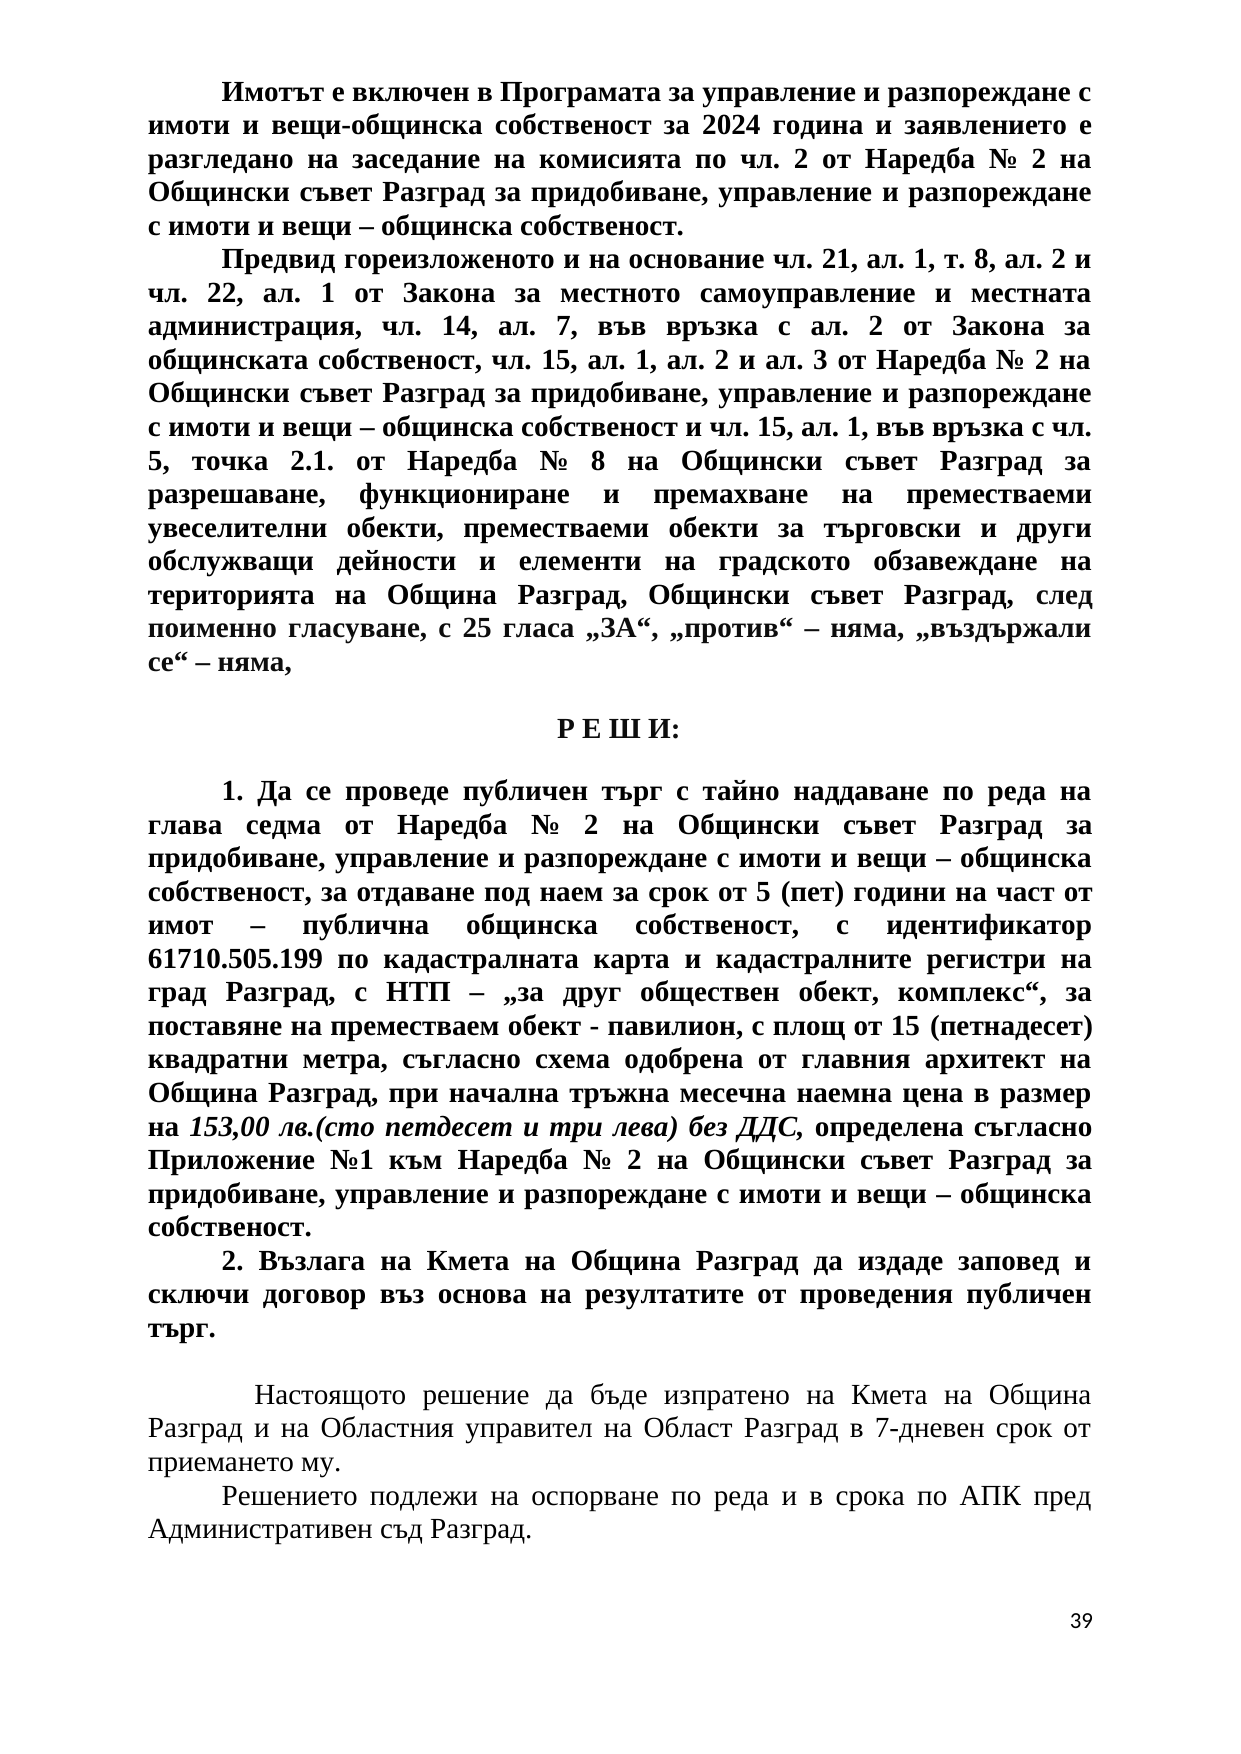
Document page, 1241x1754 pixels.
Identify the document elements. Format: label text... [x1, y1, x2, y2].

text Решението подлежи на оспорване по реда и в срока по АПК пред Административен съд Разград. [148, 1478, 1093, 1545]
text Настоящото решение да бъде изпратено на Кмета на Община Разград и на Областния управител на Област Разград в 7-дневен срок от приемането му. [148, 1377, 1093, 1478]
text 1. Да се проведе публичен търг с тайно наддаване по реда на глава седма от Наредба № 2 на Общински съвет Разград за придобиване, управление и разпореждане с имоти и вещи – общинска собственост, за отдаване под наем за срок от 5 (пет) години на част от имот – публична общинска собственост, с идентификатор 61710.505.199 по кадастралната карта и кадастралните регистри на град Разград, с НТП – „за друг обществен обект, комплекс“, за поставяне на преместваем обект - павилион, с площ от 15 (петнадесет) квадратни метра, съгласно схема одобрена от главния архитект на Община Разград, при начална тръжна месечна наемна цена в размер на 153,00 лв.(сто петдесет и три лева) без ДДС, определена съгласно Приложение №1 към Наредба № 2 на Общински съвет Разград за придобиване, управление и разпореждане с имоти и вещи – общинска собственост. [148, 773, 1093, 1243]
text 2. Възлага на Кмета на Община Разград да издаде заповед и сключи договор въз основа на резултатите от проведения публичен търг. [148, 1243, 1093, 1343]
text Имотът е включен в Програмата за управление и разпореждане с имоти и вещи-общинска собственост за 2024 година и заявлението е разгледано на заседание на комисията по чл. 2 от Наредба № 2 на Общински съвет Разград за придобиване, управление и разпореждане с имоти и вещи – общинска собственост. [148, 74, 1093, 241]
text Р Е Ш И: [148, 711, 1093, 744]
text Предвид гореизложеното и на основание чл. 21, ал. 1, т. 8, ал. 2 и чл. 22, ал. 1 от Закона за местното самоуправление и местната администрация, чл. 14, ал. 7, във връзка с ал. 2 от Закона за общинската собственост, чл. 15, ал. 1, ал. 2 и ал. 3 от Наредба № 2 на Общински съвет Разград за придобиване, управление и разпореждане с имоти и вещи – общинска собственост и чл. 15, ал. 1, във връзка с чл. 5, точка 2.1. от Наредба № 8 на Общински съвет Разград за разрешаване, функциониране и премахване на преместваеми увеселителни обекти, преместваеми обекти за търговски и други обслужващи дейности и елементи на градското обзавеждане на територията на Община Разград, Общински съвет Разград, след поименно гласуване, с 25 гласа „ЗА“, „против“ – няма, „въздържали се“ – няма, [148, 241, 1093, 677]
